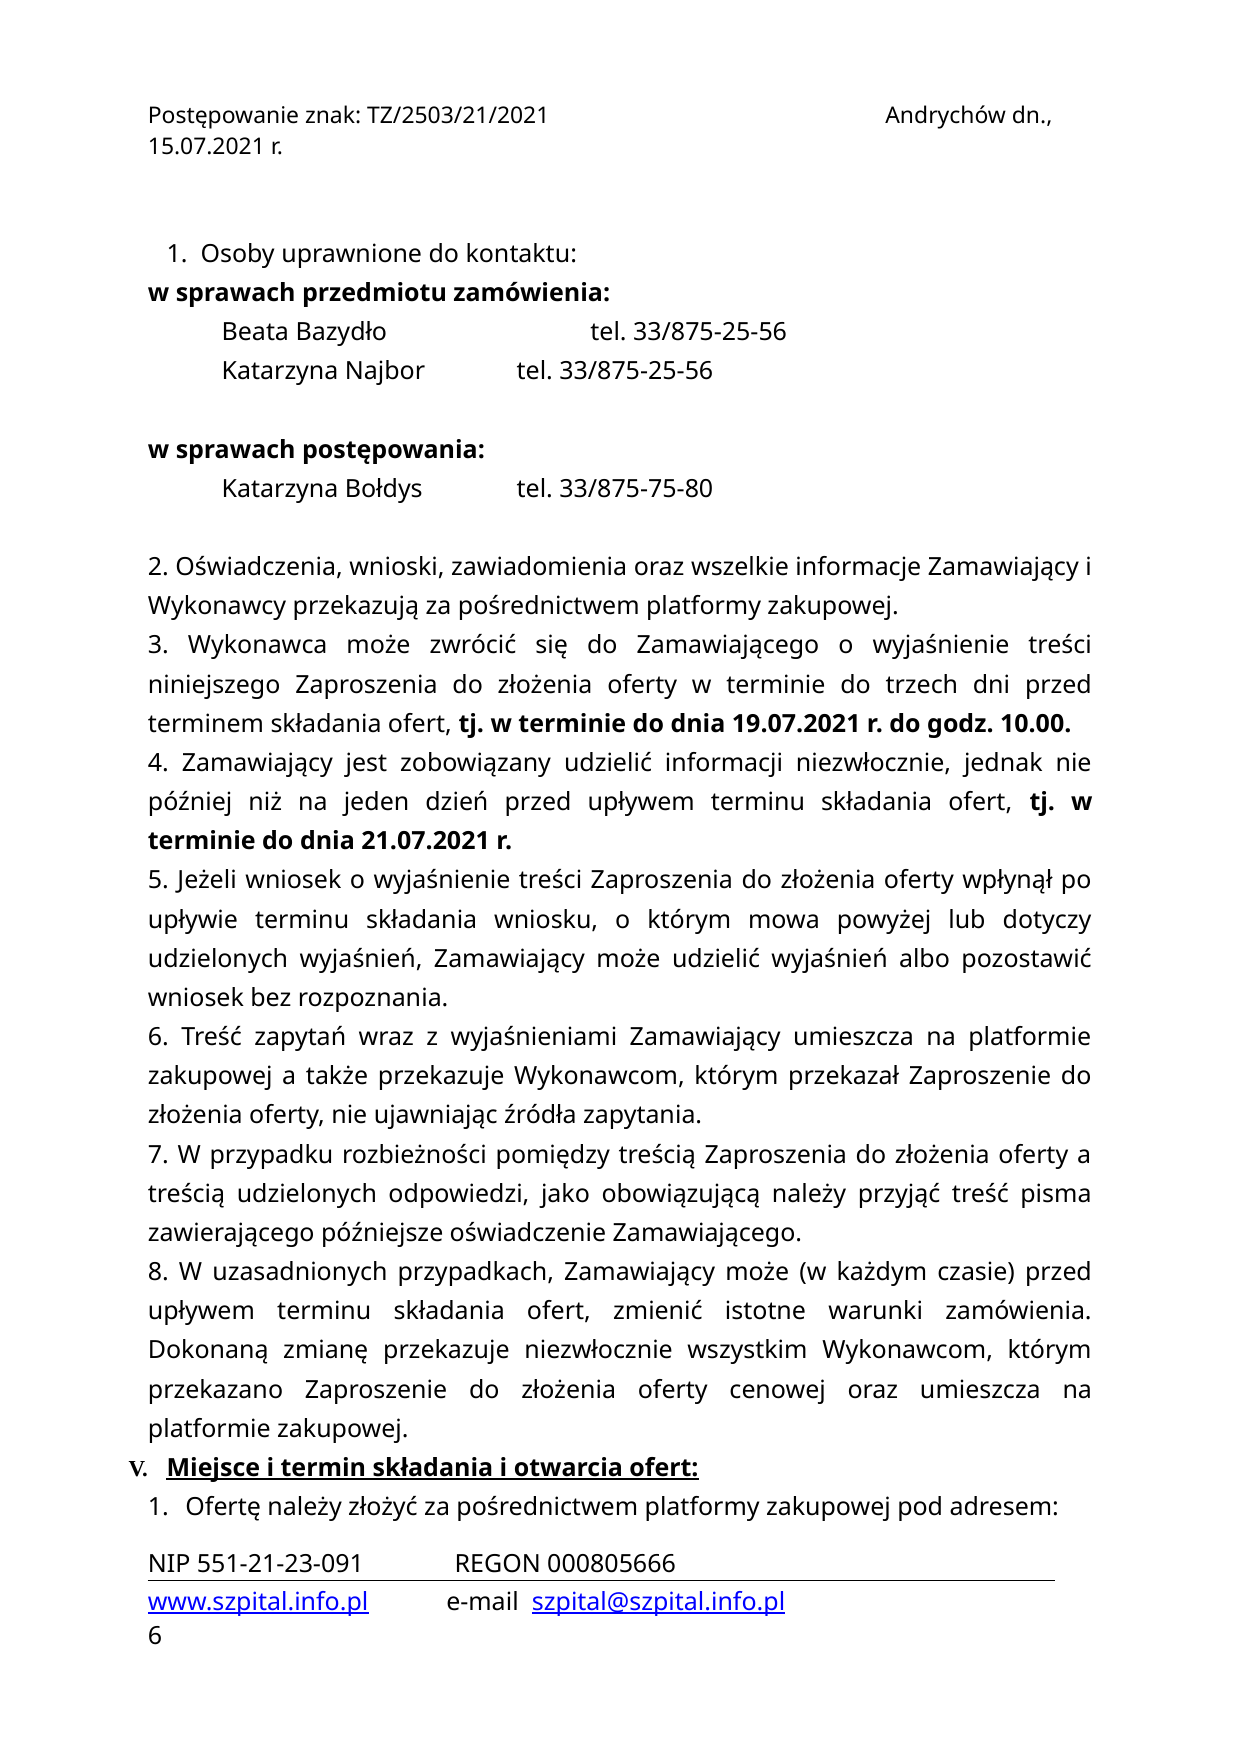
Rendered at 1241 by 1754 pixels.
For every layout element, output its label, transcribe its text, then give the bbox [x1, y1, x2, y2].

text Katarzyna Najbor tel. 33/875-25-56 [148, 353, 1093, 387]
text 5. Jeżeli wniosek o wyjaśnienie treści Zaproszenia do złożenia oferty wpłynął po upływie terminu składania wniosku, o którym mowa powyżej lub dotyczy udzielonych wyjaśnień, Zamawiający może udzielić wyjaśnień albo pozostawić wniosek bez rozpoznania. [148, 862, 1093, 1014]
text 1. Osoby uprawnione do kontaktu: [166, 235, 1093, 269]
text 3. Wykonawca może zwrócić się do Zamawiającego o wyjaśnienie treści niniejszego Zaproszenia do złożenia oferty w terminie do trzech dni przed terminem składania ofert, tj. w terminie do dnia 19.07.2021 r. do godz. 10.00. [148, 627, 1093, 739]
text w sprawach postępowania: [148, 431, 1093, 465]
text 4. Zamawiający jest zobowiązany udzielić informacji niezwłocznie, jednak nie później niż na jeden dzień przed upływem terminu składania ofert, tj. w terminie do dnia 21.07.2021 r. [148, 744, 1093, 857]
text 8. W uzasadnionych przypadkach, Zamawiający może (w każdym czasie) przed upływem terminu składania ofert, zmienić istotne warunki zamówienia. Dokonaną zmianę przekazuje niezwłocznie wszystkim Wykonawcom, którym przekazano Zaproszenie do złożenia oferty cenowej oraz umieszcza na platformie zakupowej. [148, 1254, 1093, 1444]
text Katarzyna Bołdys tel. 33/875-75-80 [148, 470, 1093, 504]
text 6. Treść zapytań wraz z wyjaśnieniami Zamawiający umieszcza na platformie zakupowej a także przekazuje Wykonawcom, którym przekazał Zaproszenie do złożenia oferty, nie ujawniając źródła zapytania. [148, 1019, 1093, 1131]
text 2. Oświadczenia, wnioski, zawiadomienia oraz wszelkie informacje Zamawiający i Wykonawcy przekazują za pośrednictwem platformy zakupowej. [148, 549, 1093, 622]
text Beata Bazydło tel. 33/875-25-56 [148, 314, 1093, 348]
list Miejsce i termin składania i otwarcia ofert: [148, 1449, 1093, 1484]
list Ofertę należy złożyć za pośrednictwem platformy zakupowej pod adresem: [148, 1489, 1093, 1523]
text w sprawach przedmiotu zamówienia: [148, 274, 1093, 309]
text 7. W przypadku rozbieżności pomiędzy treścią Zaproszenia do złożenia oferty a treścią udzielonych odpowiedzi, jako obowiązującą należy przyjąć treść pisma zawierającego późniejsze oświadczenie Zamawiającego. [148, 1136, 1093, 1249]
